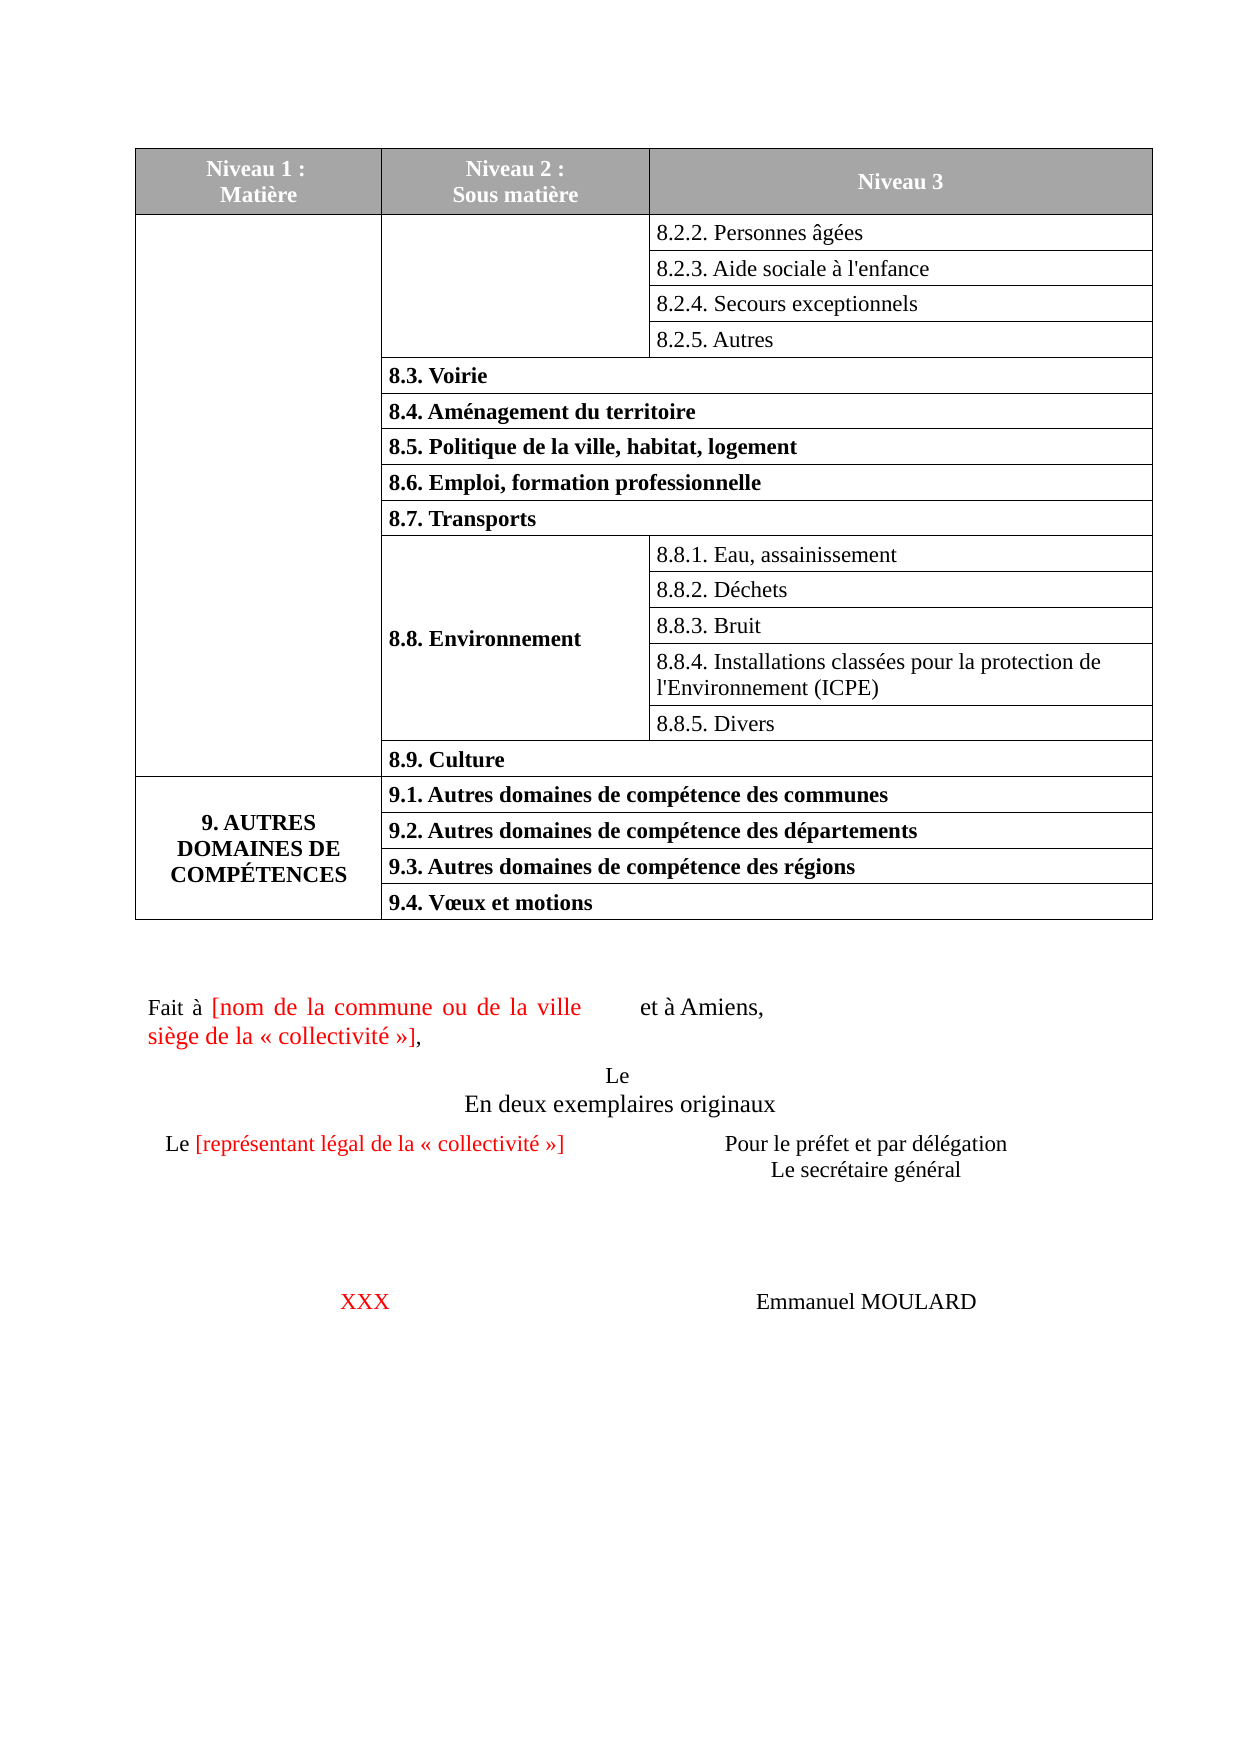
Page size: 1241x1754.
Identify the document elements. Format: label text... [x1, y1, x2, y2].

table_header Fait à [nom de la commune ou de la ville siège de la « collectivité »], [136, 992, 628, 1050]
table_cell 9.4. Vœux et motions [382, 884, 1152, 919]
table_cell 9.2. Autres domaines de compétence des départements [382, 813, 1152, 848]
table_cell 8.2.2. Personnes âgées [650, 215, 1152, 249]
table_cell 8.2.3. Aide sociale à l'enfance [650, 251, 1152, 285]
table_cell 9. AUTRES DOMAINES DE COMPÉTENCES [136, 777, 381, 919]
table_cell 8.8. Environnement [382, 536, 649, 740]
table_header et à Amiens, [629, 992, 1104, 1050]
table_cell 9.3. Autres domaines de compétence des régions [382, 849, 1152, 883]
table_cell 8.7. Transports [382, 501, 1152, 535]
table_cell [136, 215, 381, 776]
table_cell 8.5. Politique de la ville, habitat, logement [382, 429, 1152, 464]
table_cell [382, 215, 649, 357]
table_cell 8.8.3. Bruit [650, 608, 1152, 643]
table_cell Le ([jour] [mois] [année] complété par la préfecture), En deux exemplaires originaux [136, 1050, 1104, 1130]
table_cell 8.8.1. Eau, assainissement [650, 536, 1152, 571]
table_cell 8.6. Emploi, formation professionnelle [382, 465, 1152, 500]
table_cell 9.1. Autres domaines de compétence des communes [382, 777, 1152, 812]
table_header Niveau 2 : Sous matière [382, 149, 649, 214]
table_header Niveau 1 : Matière [136, 149, 381, 214]
table_cell 8.8.2. Déchets [650, 572, 1152, 607]
table_cell 8.2.4. Secours exceptionnels [650, 286, 1152, 321]
table_cell 8.8.5. Divers [650, 706, 1152, 740]
table_cell 8.9. Culture [382, 741, 1152, 776]
table_cell Le [représentant légal de la « collectivité »] XXX [136, 1130, 628, 1314]
table_cell 8.8.4. Installations classées pour la protection de l'Environnement (ICPE) [650, 644, 1152, 705]
table_cell 8.3. Voirie [382, 358, 1152, 392]
table_cell 8.2.5. Autres [650, 322, 1152, 357]
table_cell 8.4. Aménagement du territoire [382, 394, 1152, 428]
table_cell Pour le préfet et par délégation Le secrétaire général Emmanuel MOULARD [629, 1130, 1104, 1314]
table_header Niveau 3 [650, 149, 1152, 214]
